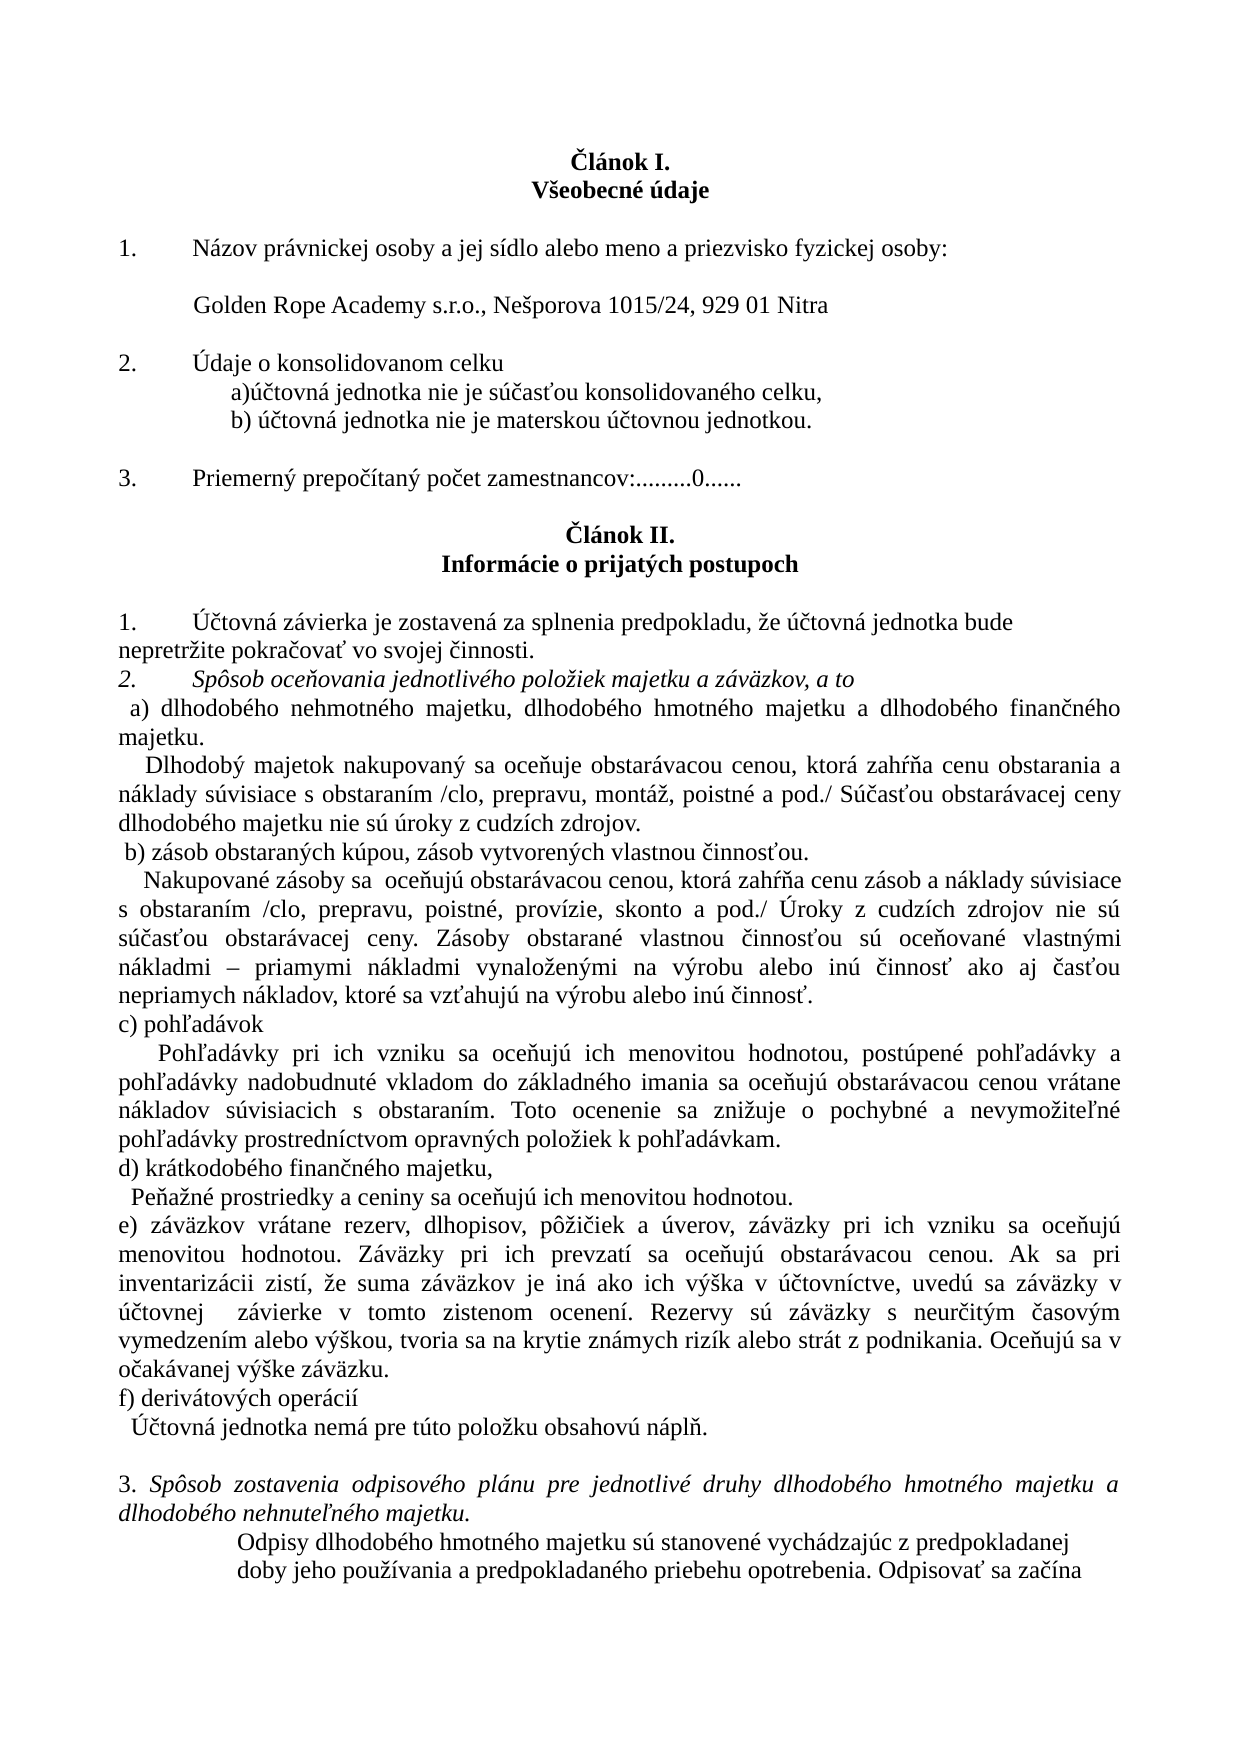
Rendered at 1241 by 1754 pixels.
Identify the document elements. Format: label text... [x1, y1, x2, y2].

text d) krátkodobého finančného majetku, [118, 1153, 1122, 1182]
text Pohľadávky pri ich vzniku sa oceňujú ich menovitou hodnotou, postúpené pohľadávky a pohľadávky nadobudnuté vkladom do základného imania sa oceňujú obstarávacou cenou vrátane nákladov súvisiacich s obstaraním. Toto ocenenie sa znižuje o pochybné a nevymožiteľné pohľadávky prostredníctvom opravných položiek k pohľadávkam. [118, 1038, 1122, 1153]
text Peňažné prostriedky a ceniny sa oceňujú ich menovitou hodnotou. [118, 1182, 1122, 1211]
list Údaje o konsolidovanom celku [118, 348, 1122, 377]
text Účtovná jednotka nemá pre túto položku obsahovú náplň. [118, 1412, 1122, 1441]
list Spôsob oceňovania jednotlivého položiek majetku a záväzkov, a to [118, 664, 1122, 693]
text Odpisy dlhodobého hmotného majetku sú stanovené vychádzajúc z predpokladanej [118, 1527, 1122, 1556]
text doby jeho používania a predpokladaného priebehu opotrebenia. Odpisovať sa začína [118, 1556, 1122, 1584]
text Golden Rope Academy s.r.o., Nešporova 1015/24, 929 01 Nitra [118, 291, 1122, 319]
text c) pohľadávok [118, 1009, 1122, 1038]
text Dlhodobý majetok nakupovaný sa oceňuje obstarávacou cenou, ktorá zahŕňa cenu obstarania a náklady súvisiace s obstaraním /clo, prepravu, montáž, poistné a pod./ Súčasťou obstarávacej ceny dlhodobého majetku nie sú úroky z cudzích zdrojov. [118, 751, 1122, 837]
text b) účtovná jednotka nie je materskou účtovnou jednotkou. [118, 406, 1122, 434]
text e) záväzkov vrátane rezerv, dlhopisov, pôžičiek a úverov, záväzky pri ich vzniku sa oceňujú menovitou hodnotou. Záväzky pri ich prevzatí sa oceňujú obstarávacou cenou. Ak sa pri inventarizácii zistí, že suma záväzkov je iná ako ich výška v účtovníctve, uvedú sa záväzky v účtovnej závierke v tomto zistenom ocenení. Rezervy sú záväzky s neurčitým časovým vymedzením alebo výškou, tvoria sa na krytie známych rizík alebo strát z podnikania. Oceňujú sa v očakávanej výške záväzku. [118, 1211, 1122, 1383]
text Nakupované zásoby sa oceňujú obstarávacou cenou, ktorá zahŕňa cenu zásob a náklady súvisiace s obstaraním /clo, prepravu, poistné, provízie, skonto a pod./ Úroky z cudzích zdrojov nie sú súčasťou obstarávacej ceny. Zásoby obstarané vlastnou činnosťou sú oceňované vlastnými nákladmi – priamymi nákladmi vynaloženými na výrobu alebo inú činnosť ako aj časťou nepriamych nákladov, ktoré sa vzťahujú na výrobu alebo inú činnosť. [118, 866, 1122, 1009]
text Článok II. [118, 521, 1122, 549]
text Článok I. [118, 147, 1122, 176]
text Informácie o prijatých postupoch [118, 549, 1122, 578]
list Priemerný prepočítaný počet zamestnancov:.........0...... [118, 463, 1122, 492]
text nepretržite pokračovať vo svojej činnosti. [118, 636, 1122, 664]
list Účtovná závierka je zostavená za splnenia predpokladu, že účtovná jednotka bude [118, 607, 1122, 636]
text 3. Spôsob zostavenia odpisového plánu pre jednotlivé druhy dlhodobého hmotného majetku a dlhodobého nehnuteľného majetku. [118, 1469, 1122, 1527]
text a)účtovná jednotka nie je súčasťou konsolidovaného celku, [118, 377, 1122, 406]
text b) zásob obstaraných kúpou, zásob vytvorených vlastnou činnosťou. [118, 837, 1122, 866]
text a) dlhodobého nehmotného majetku, dlhodobého hmotného majetku a dlhodobého finančného majetku. [118, 693, 1122, 751]
text Všeobecné údaje [118, 176, 1122, 204]
list Názov právnickej osoby a jej sídlo alebo meno a priezvisko fyzickej osoby: [118, 233, 1122, 262]
text f) derivátových operácií [118, 1383, 1122, 1412]
